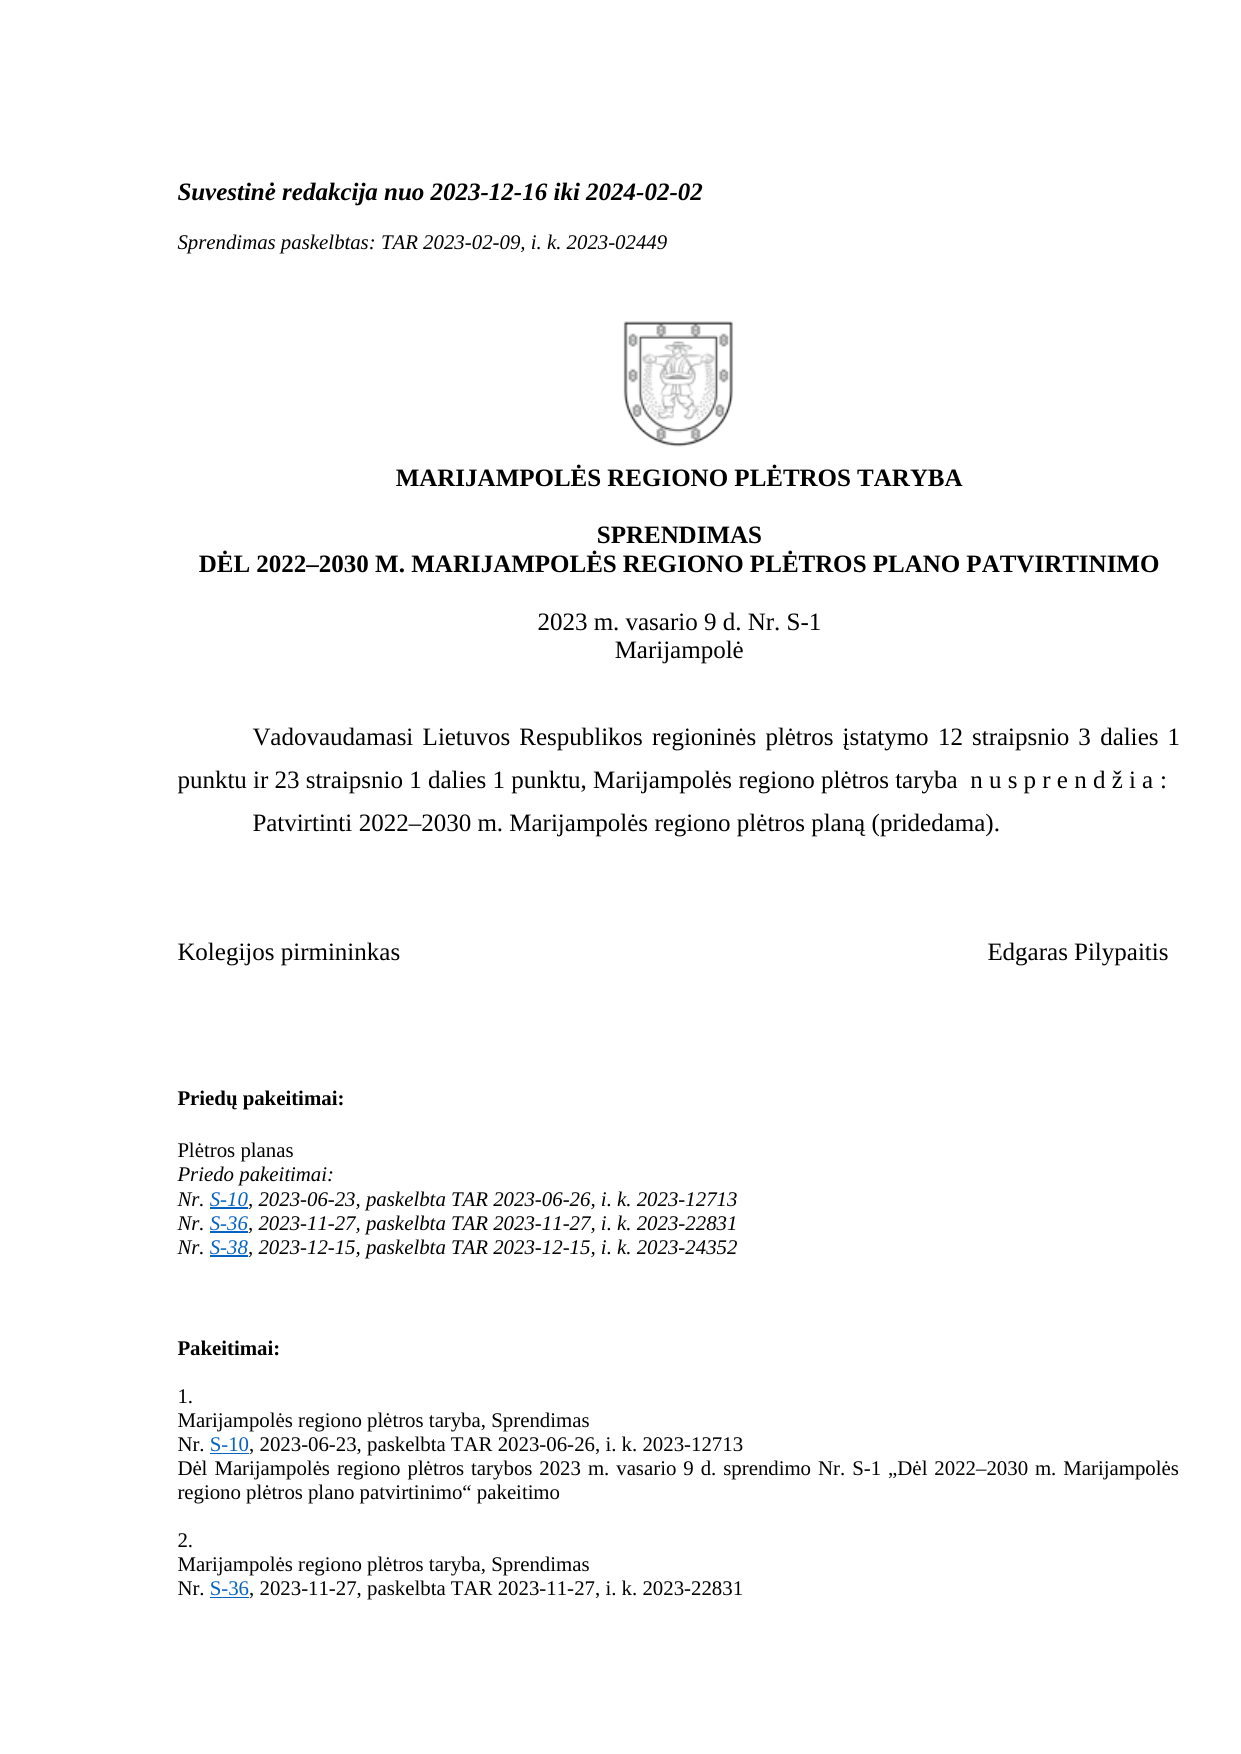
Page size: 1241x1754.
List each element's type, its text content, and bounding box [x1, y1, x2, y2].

text Plėtros planas [177, 1138, 1181, 1162]
text Vadovaudamasi Lietuvos Respublikos regioninės plėtros įstatymo 12 straipsnio 3 dalies 1 punktu ir 23 straipsnio 1 dalies 1 punktu, Marijampolės regiono plėtros taryba nusprendžia: [177, 722, 1181, 794]
text Sprendimas paskelbtas: TAR 2023-02-09, i. k. 2023-02449 [177, 230, 1181, 254]
text Nr. S-36, 2023-11-27, paskelbta TAR 2023-11-27, i. k. 2023-22831 [177, 1576, 1181, 1600]
text 2023 m. vasario 9 d. Nr. S-1 [177, 607, 1181, 636]
text Patvirtinti 2022–2030 m. Marijampolės regiono plėtros planą (pridedama). [177, 808, 1181, 837]
text Kolegijos pirmininkas Edgaras Pilypaitis [177, 937, 1181, 966]
text DĖL 2022–2030 M. MARIJAMPOLĖS REGIONO PLĖTROS PLANO PATVIRTINIMO [177, 549, 1181, 578]
text 2. [177, 1528, 1181, 1552]
text 1. [177, 1384, 1181, 1408]
text Nr. S-36, 2023-11-27, paskelbta TAR 2023-11-27, i. k. 2023-22831 [177, 1211, 1181, 1234]
text SPRENDIMAS [177, 521, 1181, 549]
text Marijampolės regiono plėtros taryba, Sprendimas [177, 1552, 1181, 1576]
text Priedo pakeitimai: [177, 1162, 1181, 1186]
text Nr. S-10, 2023-06-23, paskelbta TAR 2023-06-26, i. k. 2023-12713 [177, 1186, 1181, 1211]
text Dėl Marijampolės regiono plėtros tarybos 2023 m. vasario 9 d. sprendimo Nr. S-1 „Dėl 2022–2030 m. Marijampolės regiono plėtros plano patvirtinimo“ pakeitimo [177, 1456, 1181, 1504]
text Nr. S-38, 2023-12-15, paskelbta TAR 2023-12-15, i. k. 2023-24352 [177, 1234, 1181, 1259]
text Suvestinė redakcija nuo 2023-12-16 iki 2024-02-02 [177, 177, 1181, 206]
text Nr. S-10, 2023-06-23, paskelbta TAR 2023-06-26, i. k. 2023-12713 [177, 1432, 1181, 1456]
text Marijampolė [177, 636, 1181, 664]
text Priedų pakeitimai: [177, 1086, 1181, 1109]
text MARIJAMPOLĖS REGIONO PLĖTROS TARYBA [177, 463, 1181, 492]
text Pakeitimai: [177, 1336, 1181, 1359]
text Marijampolės regiono plėtros taryba, Sprendimas [177, 1408, 1181, 1432]
